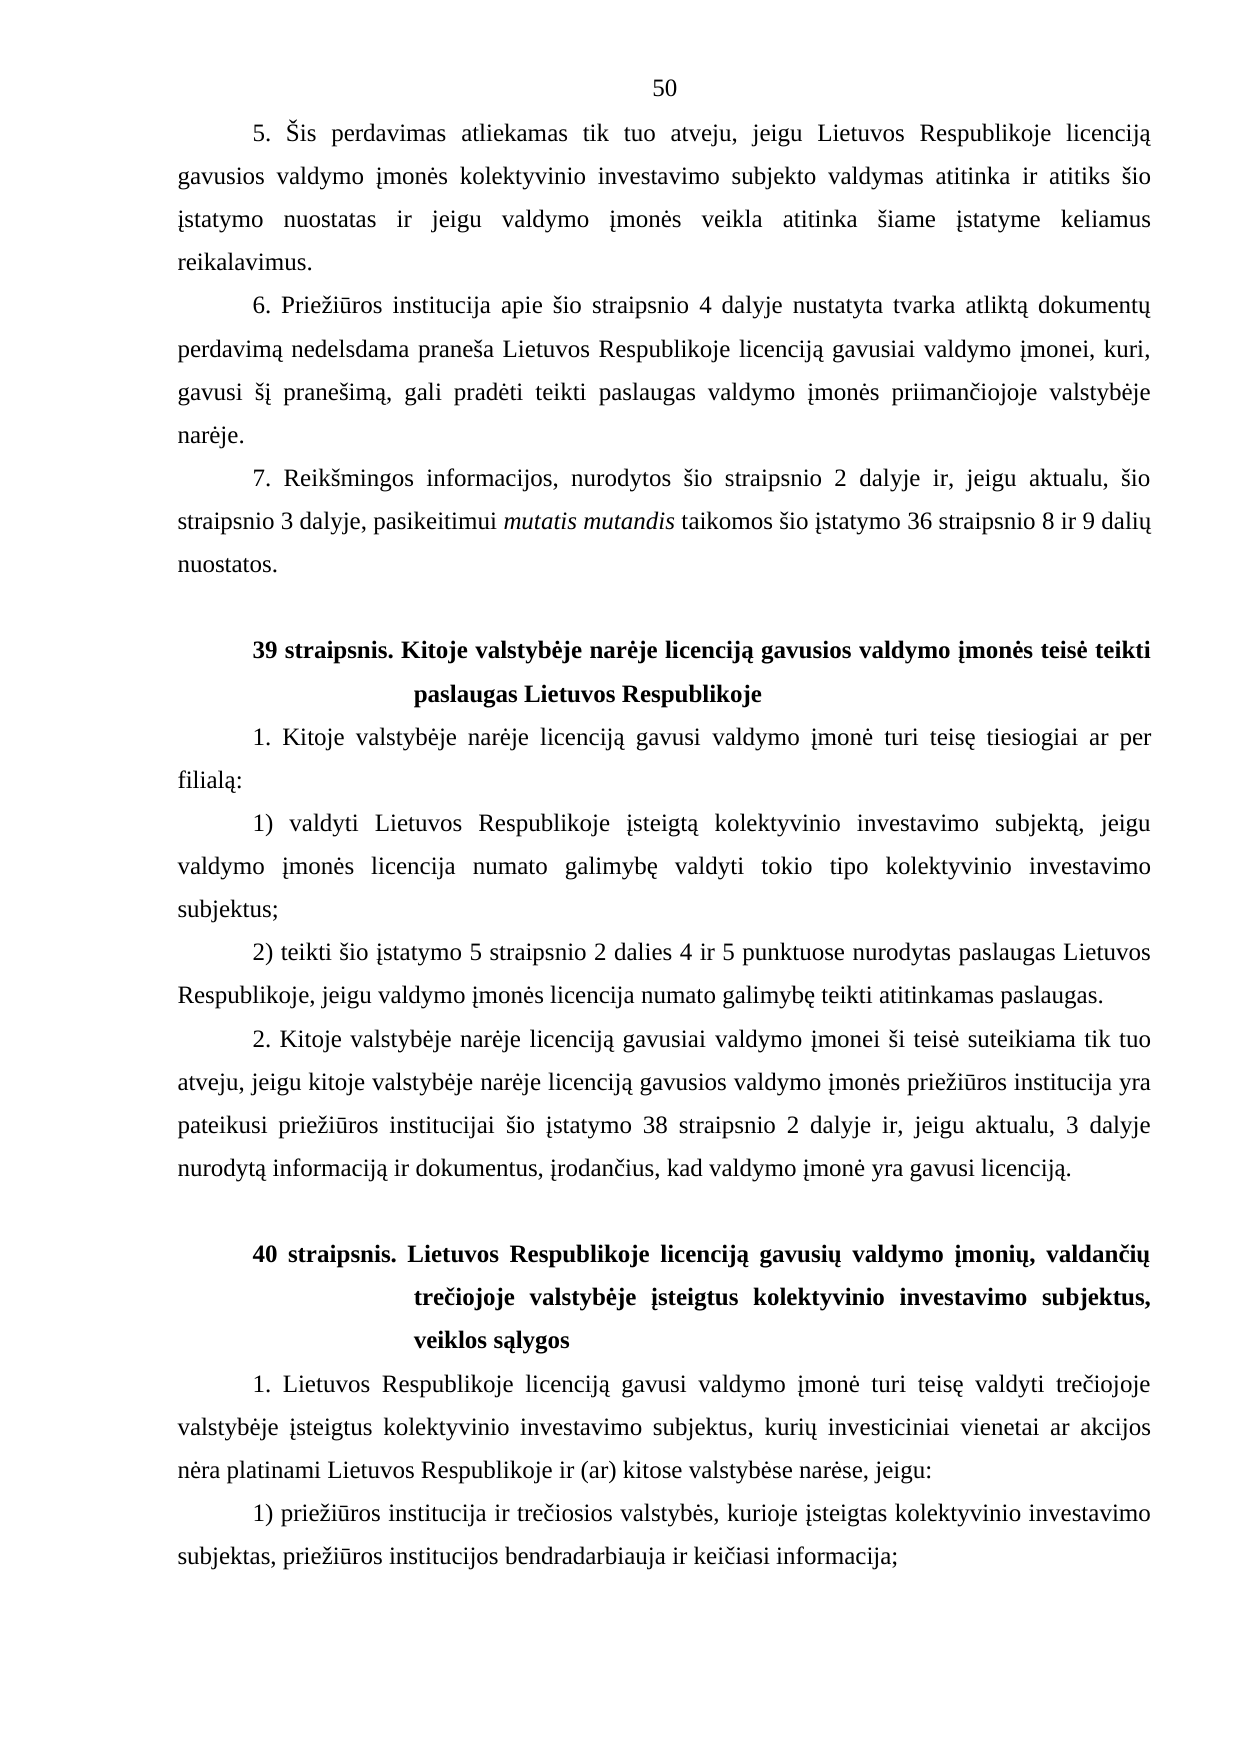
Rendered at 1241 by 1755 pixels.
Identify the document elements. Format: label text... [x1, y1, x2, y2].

text 6. Priežiūros institucija apie šio straipsnio 4 dalyje nustatyta tvarka atliktą dokumentų perdavimą nedelsdama praneša Lietuvos Respublikoje licenciją gavusiai valdymo įmonei, kuri, gavusi šį pranešimą, gali pradėti teikti paslaugas valdymo įmonės priimančiojoje valstybėje narėje. [177, 291, 1152, 449]
text 1. Lietuvos Respublikoje licenciją gavusi valdymo įmonė turi teisę valdyti trečiojoje valstybėje įsteigtus kolektyvinio investavimo subjektus, kurių investiciniai vienetai ar akcijos nėra platinami Lietuvos Respublikoje ir (ar) kitose valstybėse narėse, jeigu: [177, 1369, 1152, 1484]
text 1) priežiūros institucija ir trečiosios valstybės, kurioje įsteigtas kolektyvinio investavimo subjektas, priežiūros institucijos bendradarbiauja ir keičiasi informacija; [177, 1498, 1152, 1570]
text 2) teikti šio įstatymo 5 straipsnio 2 dalies 4 ir 5 punktuose nurodytas paslaugas Lietuvos Respublikoje, jeigu valdymo įmonės licencija numato galimybę teikti atitinkamas paslaugas. [177, 937, 1152, 1009]
text 5. Šis perdavimas atliekamas tik tuo atveju, jeigu Lietuvos Respublikoje licenciją gavusios valdymo įmonės kolektyvinio investavimo subjekto valdymas atitinka ir atitiks šio įstatymo nuostatas ir jeigu valdymo įmonės veikla atitinka šiame įstatyme keliamus reikalavimus. [177, 118, 1152, 276]
text 39 straipsnis. Kitoje valstybėje narėje licenciją gavusios valdymo įmonės teisė teikti paslaugas Lietuvos Respublikoje [252, 636, 1152, 707]
text 1. Kitoje valstybėje narėje licenciją gavusi valdymo įmonė turi teisę tiesiogiai ar per filialą: [177, 722, 1152, 794]
text 1) valdyti Lietuvos Respublikoje įsteigtą kolektyvinio investavimo subjektą, jeigu valdymo įmonės licencija numato galimybę valdyti tokio tipo kolektyvinio investavimo subjektus; [177, 808, 1152, 923]
text 40 straipsnis. Lietuvos Respublikoje licenciją gavusių valdymo įmonių, valdančių trečiojoje valstybėje įsteigtus kolektyvinio investavimo subjektus, veiklos sąlygos [252, 1239, 1152, 1354]
text 2. Kitoje valstybėje narėje licenciją gavusiai valdymo įmonei ši teisė suteikiama tik tuo atveju, jeigu kitoje valstybėje narėje licenciją gavusios valdymo įmonės priežiūros institucija yra pateikusi priežiūros institucijai šio įstatymo 38 straipsnio 2 dalyje ir, jeigu aktualu, 3 dalyje nurodytą informaciją ir dokumentus, įrodančius, kad valdymo įmonė yra gavusi licenciją. [177, 1024, 1152, 1182]
text 7. Reikšmingos informacijos, nurodytos šio straipsnio 2 dalyje ir, jeigu aktualu, šio straipsnio 3 dalyje, pasikeitimui mutatis mutandis taikomos šio įstatymo 36 straipsnio 8 ir 9 dalių nuostatos. [177, 463, 1152, 578]
